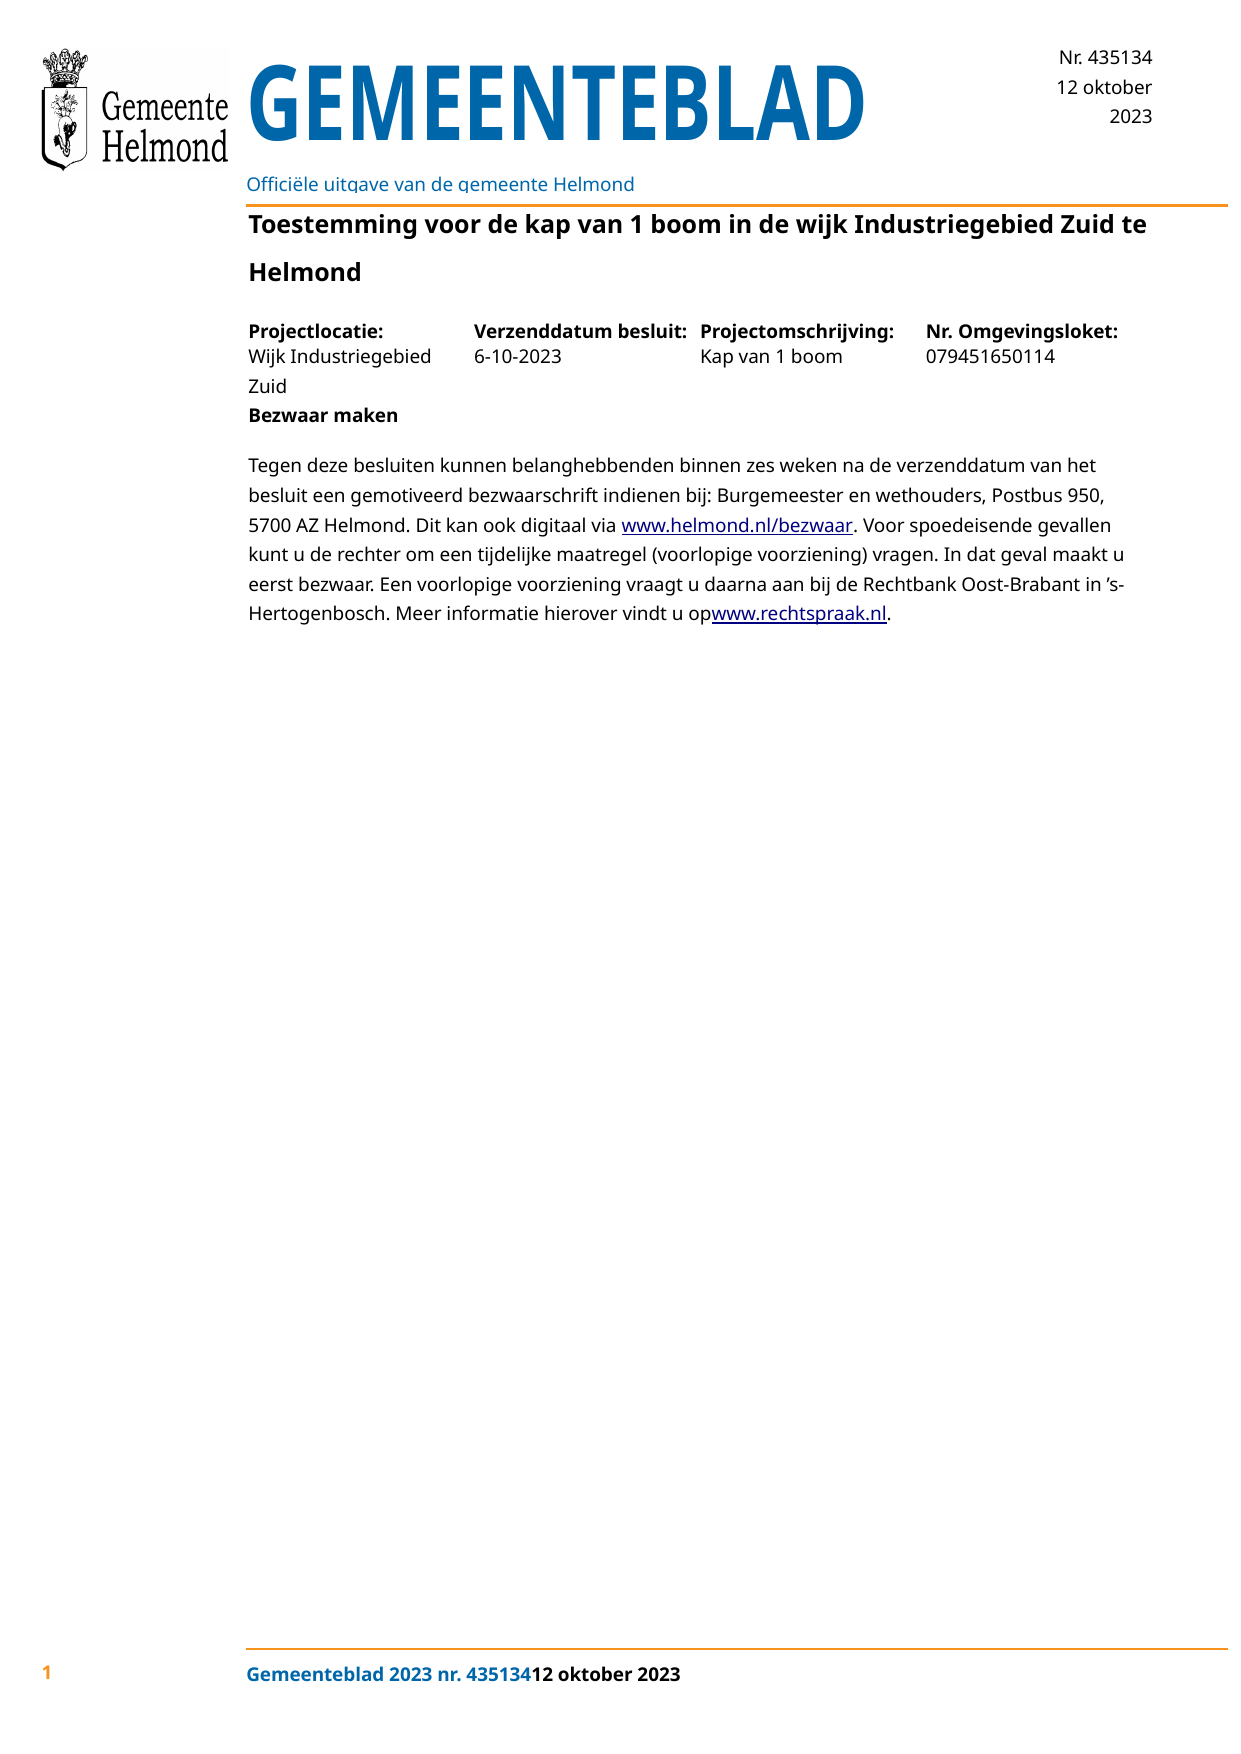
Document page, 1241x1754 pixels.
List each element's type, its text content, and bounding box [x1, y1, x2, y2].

picture [41, 47, 231, 172]
text Bezwaar maken [248, 402, 1152, 428]
table_cell Wijk Industriegebied Zuid [248, 344, 474, 399]
table_header Verzenddatum besluit: [474, 318, 700, 344]
table_header Projectomschrijving: [700, 318, 926, 344]
table_header Projectlocatie: [248, 318, 474, 344]
table_cell 6-10-2023 [474, 344, 700, 399]
table_cell Kap van 1 boom [700, 344, 926, 399]
table_cell 079451650114 [926, 344, 1152, 399]
table_header Nr. Omgevingsloket: [926, 318, 1152, 344]
text Tegen deze besluiten kunnen belanghebbenden binnen zes weken na de verzenddatum van het besluit een gemotiveerd bezwaarschrift indienen bij: Burgemeester en wethouders, Postbus 950, 5700 AZ Helmond. Dit kan ook digitaal via www.helmond.nl/bezwaar. Voor spoedeisende gevallen kunt u de rechter om een tijdelijke maatregel (voorlopige voorziening) vragen. In dat geval maakt u eerst bezwaar. Een voorlopige voorziening vraagt u daarna aan bij de Rechtbank Oost-Brabant in ’s-Hertogenbosch. Meer informatie hierover vindt u opwww.rechtspraak.nl. [248, 453, 1152, 626]
text Toestemming voor de kap van 1 boom in de wijk Industriegebied Zuid te Helmond [248, 207, 1152, 288]
